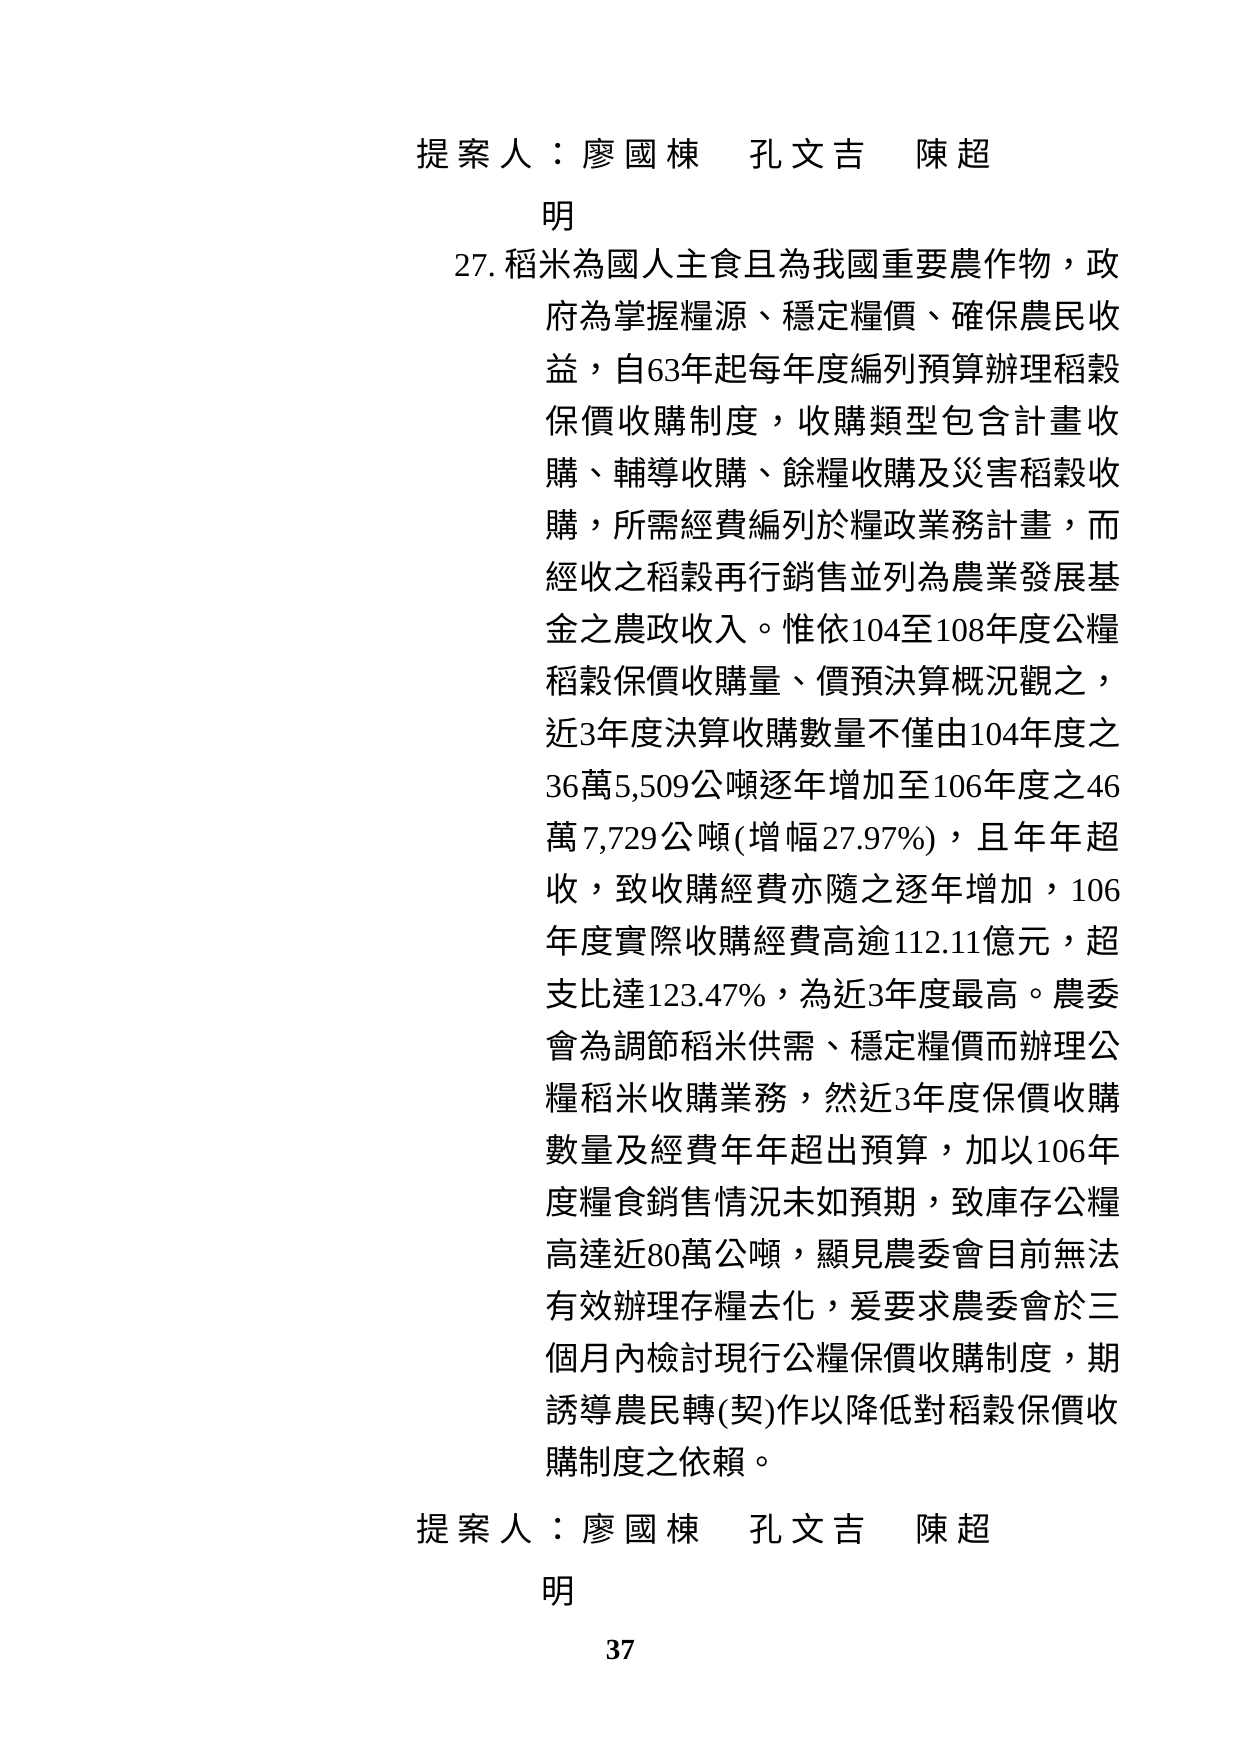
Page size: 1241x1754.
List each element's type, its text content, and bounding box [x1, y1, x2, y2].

text 提案人：廖國棟 孔文吉 陳超明 [397, 110, 1016, 235]
list 稻米為國人主食且為我國重要農作物，政府為掌握糧源、穩定糧價、確保農民收益，自63年起每年度編列預算辦理稻穀保價收購制度，收購類型包含計畫收購、輔導收購、餘糧收購及災害稻穀收購，所需經費編列於糧政業務計畫，而經收之稻穀再行銷售並列為農業發展基金之農政收入。惟依104至108年度公糧稻穀保價收購量、價預決算概況觀之，近3年度決算收購數量不僅由104年度之36萬5,509公噸逐年增加至106年度之46萬7,729公噸(增幅27.97%)，且年年超收，致收購經費亦隨之逐年增加，106年度實際收購經費高逾112.11億元，超支比達123.47%，為近3年度最高。農委會為調節稻米供需、穩定糧價而辦理公糧稻米收購業務，然近3年度保價收購數量及經費年年超出預算，加以106年度糧食銷售情況未如預期，致庫存公糧高達近80萬公噸，顯見農委會目前無法有效辦理存糧去化，爰要求農委會於三個月內檢討現行公糧保價收購制度，期誘導農民轉(契)作以降低對稻穀保價收購制度之依賴。 [454, 235, 1120, 1485]
text 提案人：廖國棟 孔文吉 陳超明 [397, 1485, 1016, 1610]
